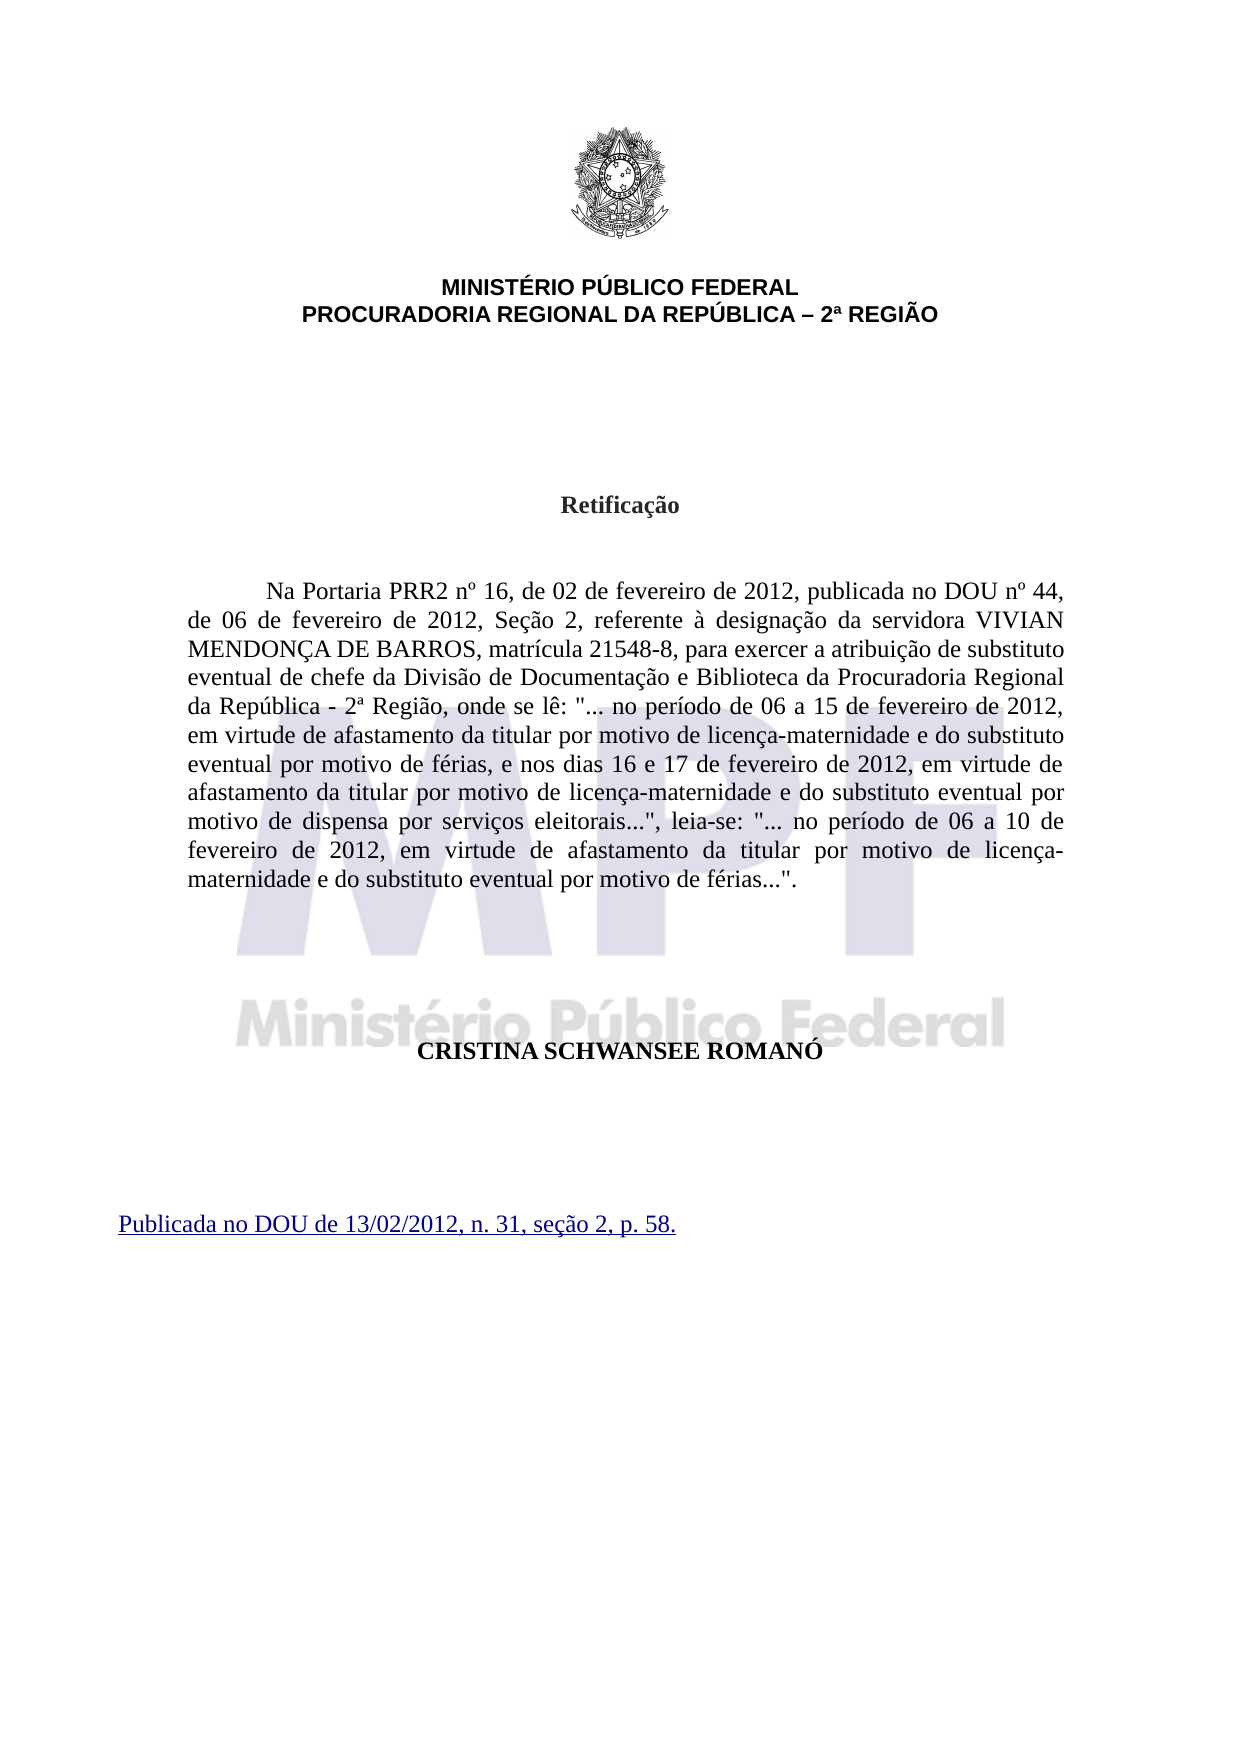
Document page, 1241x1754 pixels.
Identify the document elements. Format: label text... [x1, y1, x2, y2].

text Na Portaria PRR2 nº 16, de 02 de fevereiro de 2012, publicada no DOU nº 44, de 06 de fevereiro de 2012, Seção 2, referente à designação da servidora VIVIAN MENDONÇA DE BARROS, matrícula 21548-8, para exercer a atribuição de substituto eventual de chefe da Divisão de Documentação e Biblioteca da Procuradoria Regional da República - 2ª Região, onde se lê: "... no período de 06 a 15 de fevereiro de 2012, em virtude de afastamento da titular por motivo de licença-maternidade e do substituto eventual por motivo de férias, e nos dias 16 e 17 de fevereiro de 2012, em virtude de afastamento da titular por motivo de licença-maternidade e do substituto eventual por motivo de dispensa por serviços eleitorais...", leia-se: "... no período de 06 a 10 de fevereiro de 2012, em virtude de afastamento da titular por motivo de licença-maternidade e do substituto eventual por motivo de férias...". [187, 576, 1065, 892]
text CRISTINA SCHWANSEE ROMANÓ [118, 1036, 1122, 1065]
text Retificação [118, 490, 1122, 519]
picture [236, 892, 1004, 1036]
text Publicada no DOU de 13/02/2012, n. 31, seção 2, p. 58. [118, 1209, 1122, 1237]
text PROCURADORIA REGIONAL DA REPÚBLICA – 2ª REGIÃO [118, 301, 1122, 327]
text MINISTÉRIO PÚBLICO FEDERAL [118, 274, 1122, 301]
